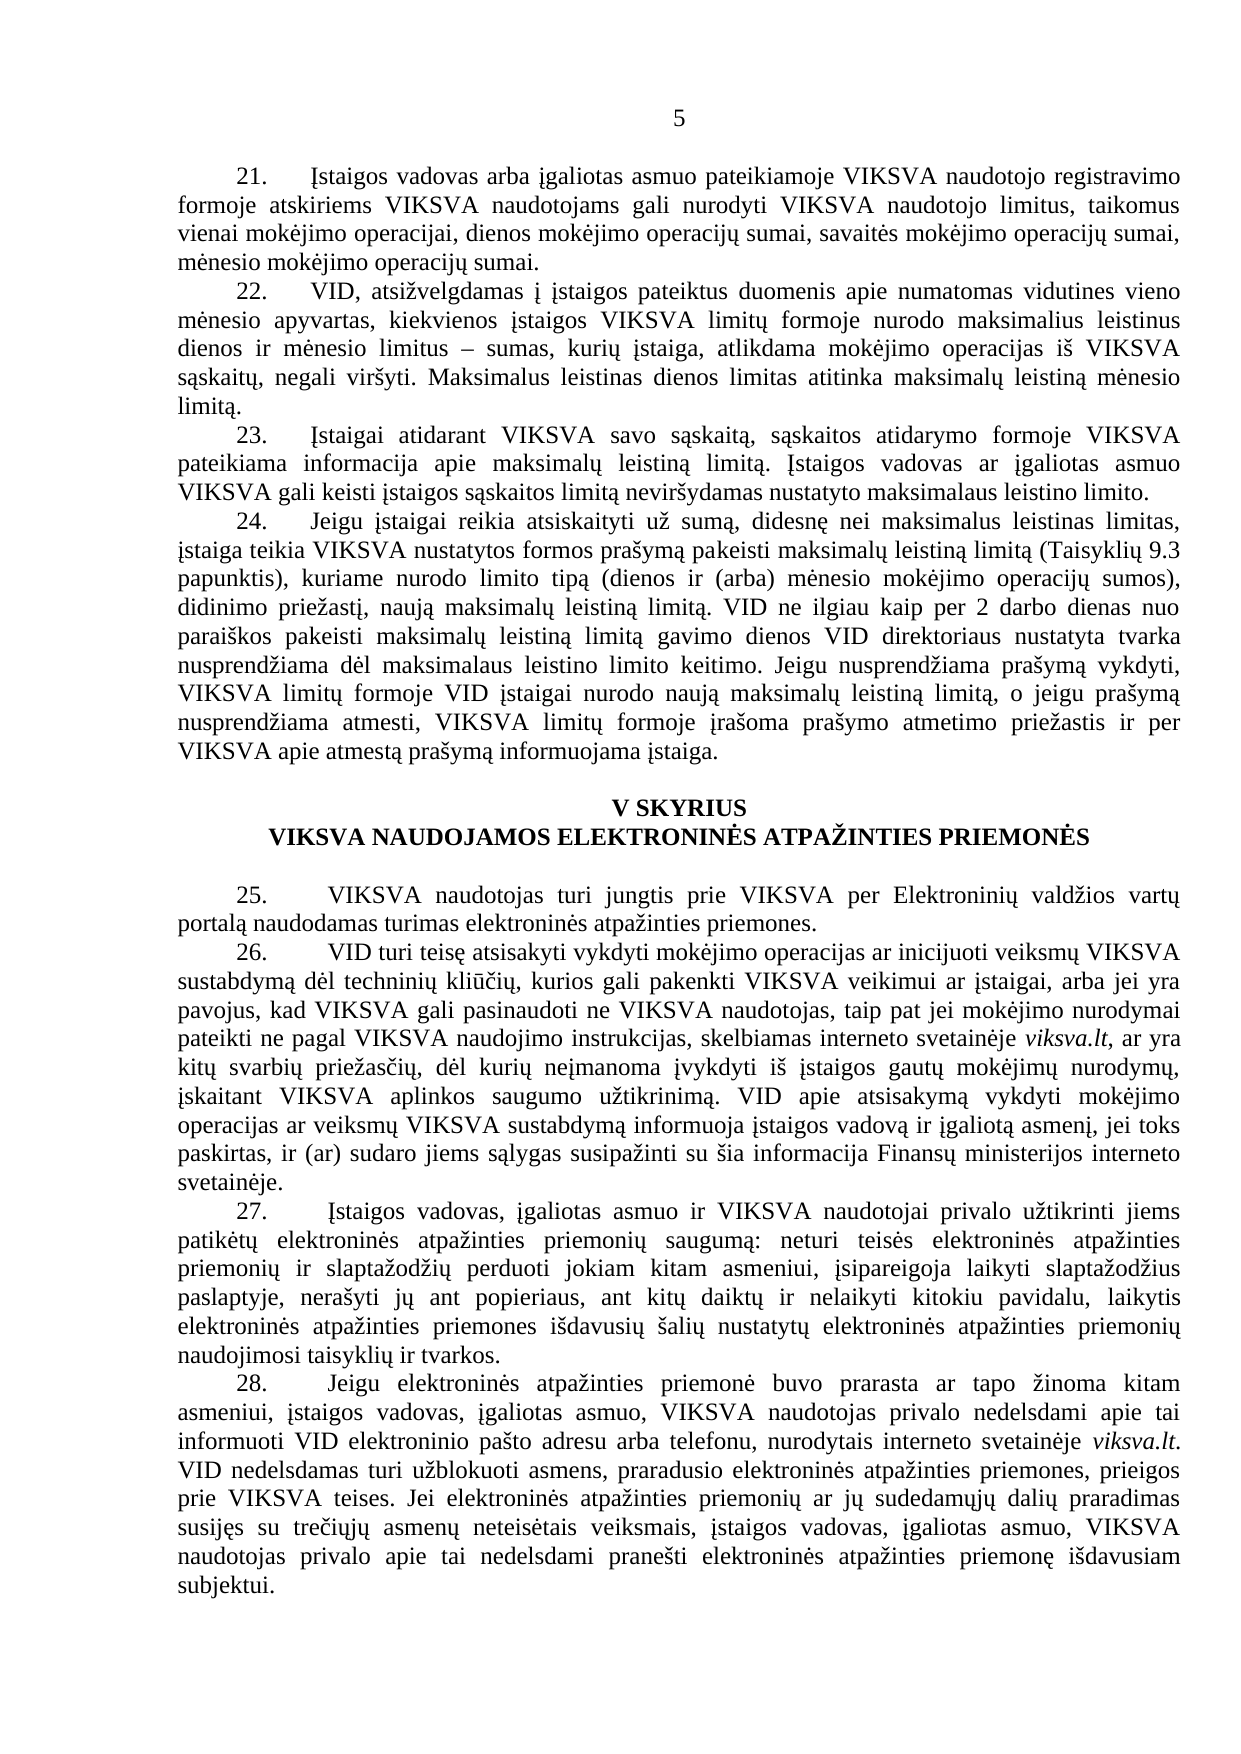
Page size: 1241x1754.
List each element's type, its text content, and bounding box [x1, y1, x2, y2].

text 27. Įstaigos vadovas, įgaliotas asmuo ir VIKSVA naudotojai privalo užtikrinti jiems patikėtų elektroninės atpažinties priemonių saugumą: neturi teisės elektroninės atpažinties priemonių ir slaptažodžių perduoti jokiam kitam asmeniui, įsipareigoja laikyti slaptažodžius paslaptyje, nerašyti jų ant popieriaus, ant kitų daiktų ir nelaikyti kitokiu pavidalu, laikytis elektroninės atpažinties priemones išdavusių šalių nustatytų elektroninės atpažinties priemonių naudojimosi taisyklių ir tvarkos. [177, 1196, 1181, 1368]
text V SKYRIUS [177, 793, 1181, 822]
text 25. VIKSVA naudotojas turi jungtis prie VIKSVA per Elektroninių valdžios vartų portalą naudodamas turimas elektroninės atpažinties priemones. [177, 880, 1181, 937]
text 21. Įstaigos vadovas arba įgaliotas asmuo pateikiamoje VIKSVA naudotojo registravimo formoje atskiriems VIKSVA naudotojams gali nurodyti VIKSVA naudotojo limitus, taikomus vienai mokėjimo operacijai, dienos mokėjimo operacijų sumai, savaitės mokėjimo operacijų sumai, mėnesio mokėjimo operacijų sumai. [177, 161, 1181, 276]
text 24. Jeigu įstaigai reikia atsiskaityti už sumą, didesnę nei maksimalus leistinas limitas, įstaiga teikia VIKSVA nustatytos formos prašymą pakeisti maksimalų leistiną limitą (Taisyklių 9.3 papunktis), kuriame nurodo limito tipą (dienos ir (arba) mėnesio mokėjimo operacijų sumos), didinimo priežastį, naują maksimalų leistiną limitą. VID ne ilgiau kaip per 2 darbo dienas nuo paraiškos pakeisti maksimalų leistiną limitą gavimo dienos VID direktoriaus nustatyta tvarka nusprendžiama dėl maksimalaus leistino limito keitimo. Jeigu nusprendžiama prašymą vykdyti, VIKSVA limitų formoje VID įstaigai nurodo naują maksimalų leistiną limitą, o jeigu prašymą nusprendžiama atmesti, VIKSVA limitų formoje įrašoma prašymo atmetimo priežastis ir per VIKSVA apie atmestą prašymą informuojama įstaiga. [177, 506, 1181, 765]
text 26. VID turi teisę atsisakyti vykdyti mokėjimo operacijas ar inicijuoti veiksmų VIKSVA sustabdymą dėl techninių kliūčių, kurios gali pakenkti VIKSVA veikimui ar įstaigai, arba jei yra pavojus, kad VIKSVA gali pasinaudoti ne VIKSVA naudotojas, taip pat jei mokėjimo nurodymai pateikti ne pagal VIKSVA naudojimo instrukcijas, skelbiamas interneto svetainėje viksva.lt, ar yra kitų svarbių priežasčių, dėl kurių neįmanoma įvykdyti iš įstaigos gautų mokėjimų nurodymų, įskaitant VIKSVA aplinkos saugumo užtikrinimą. VID apie atsisakymą vykdyti mokėjimo operacijas ar veiksmų VIKSVA sustabdymą informuoja įstaigos vadovą ir įgaliotą asmenį, jei toks paskirtas, ir (ar) sudaro jiems sąlygas susipažinti su šia informacija Finansų ministerijos interneto svetainėje. [177, 937, 1181, 1196]
text 28. Jeigu elektroninės atpažinties priemonė buvo prarasta ar tapo žinoma kitam asmeniui, įstaigos vadovas, įgaliotas asmuo, VIKSVA naudotojas privalo nedelsdami apie tai informuoti VID elektroninio pašto adresu arba telefonu, nurodytais interneto svetainėje viksva.lt. VID nedelsdamas turi užblokuoti asmens, praradusio elektroninės atpažinties priemones, prieigos prie VIKSVA teises. Jei elektroninės atpažinties priemonių ar jų sudedamųjų dalių praradimas susijęs su trečiųjų asmenų neteisėtais veiksmais, įstaigos vadovas, įgaliotas asmuo, VIKSVA naudotojas privalo apie tai nedelsdami pranešti elektroninės atpažinties priemonę išdavusiam subjektui. [177, 1368, 1181, 1598]
text 22. VID, atsižvelgdamas į įstaigos pateiktus duomenis apie numatomas vidutines vieno mėnesio apyvartas, kiekvienos įstaigos VIKSVA limitų formoje nurodo maksimalius leistinus dienos ir mėnesio limitus – sumas, kurių įstaiga, atlikdama mokėjimo operacijas iš VIKSVA sąskaitų, negali viršyti. Maksimalus leistinas dienos limitas atitinka maksimalų leistiną mėnesio limitą. [177, 276, 1181, 420]
text 23. Įstaigai atidarant VIKSVA savo sąskaitą, sąskaitos atidarymo formoje VIKSVA pateikiama informacija apie maksimalų leistiną limitą. Įstaigos vadovas ar įgaliotas asmuo VIKSVA gali keisti įstaigos sąskaitos limitą neviršydamas nustatyto maksimalaus leistino limito. [177, 420, 1181, 506]
text VIKSVA naudojamos elektroninės ATPAŽINties PRIEMONĖS [177, 822, 1181, 851]
